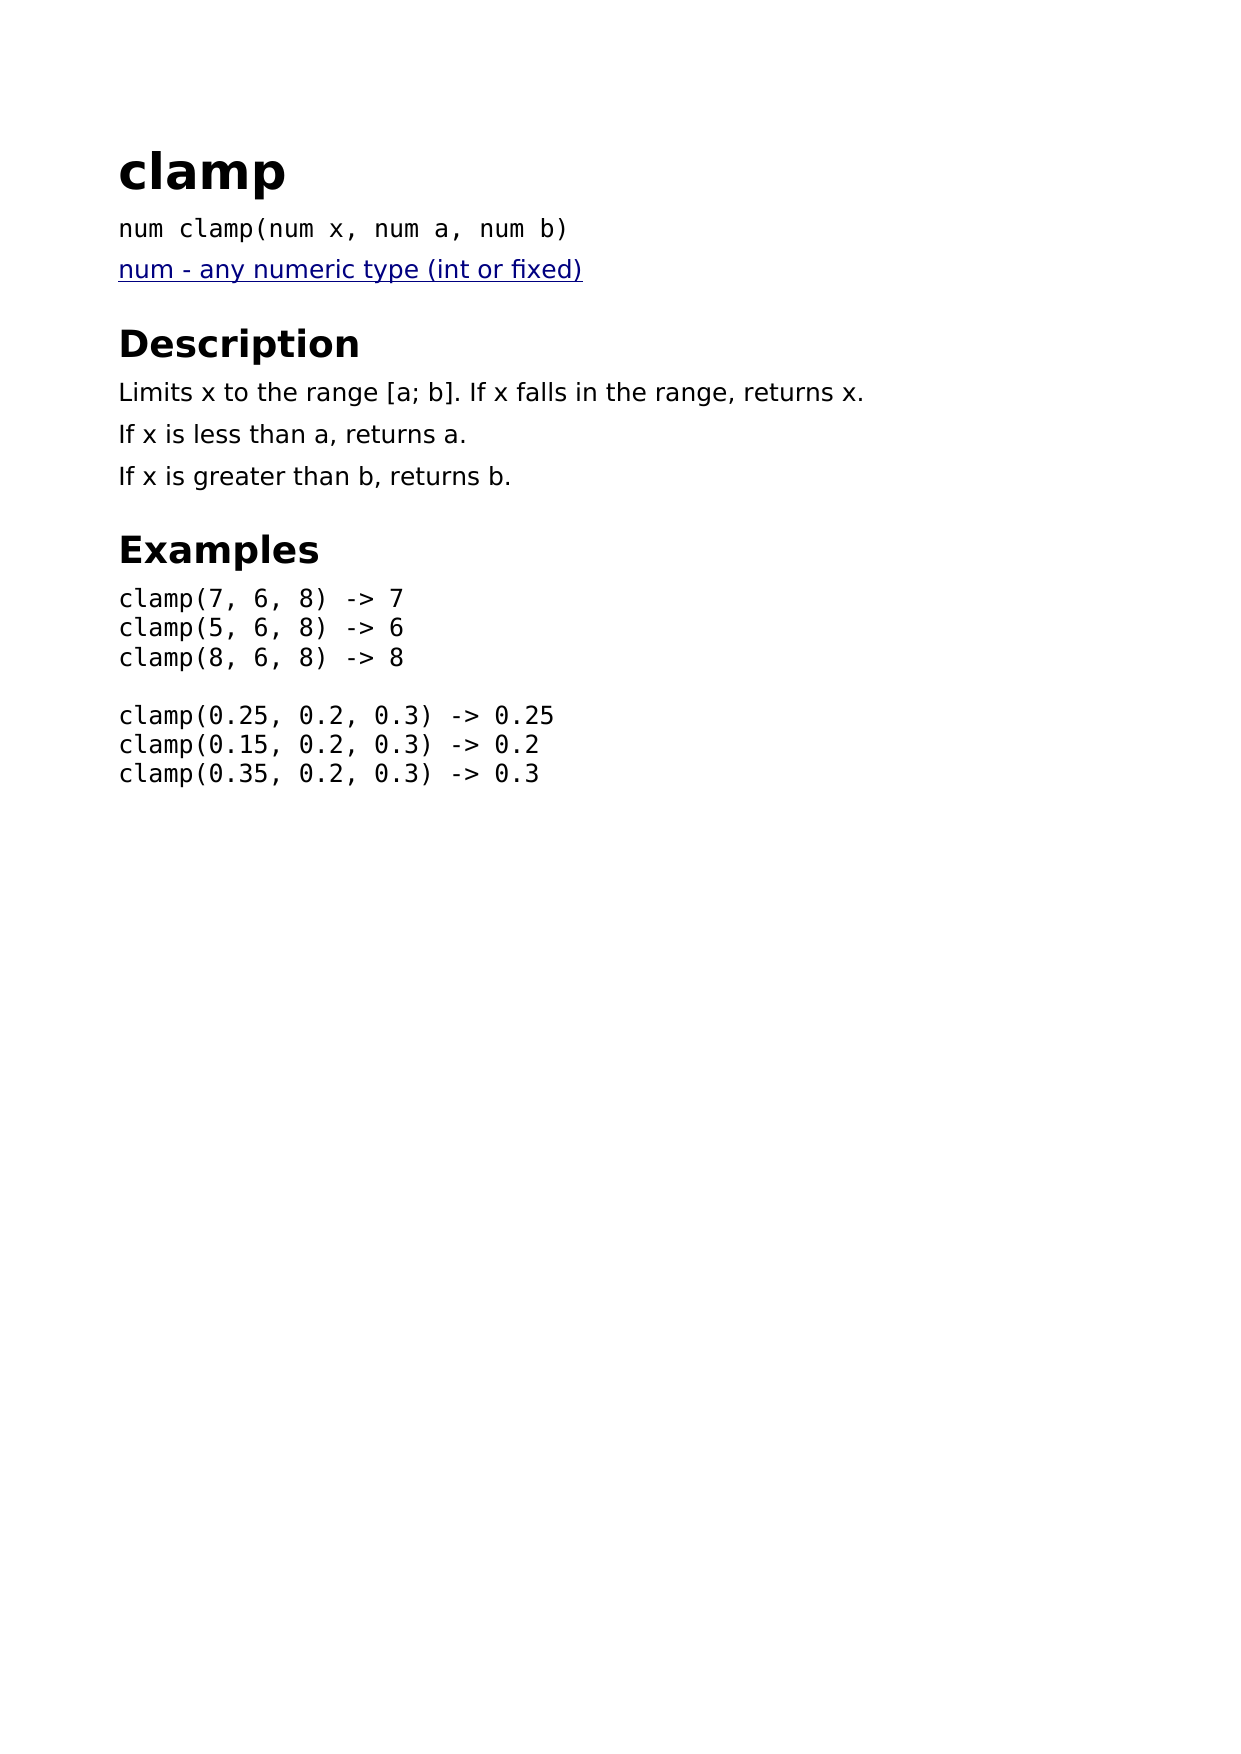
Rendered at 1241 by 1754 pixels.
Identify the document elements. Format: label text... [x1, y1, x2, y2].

subtitle Description [118, 322, 1122, 366]
text num clamp(num x, num a, num b) [118, 214, 1122, 243]
text If x is less than a, returns a. [118, 420, 1122, 449]
text clamp(7, 6, 8) -> 7 clamp(5, 6, 8) -> 6 clamp(8, 6, 8) -> 8 clamp(0.25, 0.2, 0.3) -> 0.25 clamp(0.15, 0.2, 0.3) -> 0.2 clamp(0.35, 0.2, 0.3) -> 0.3 [118, 584, 1122, 789]
text num - any numeric type (int or fixed) [118, 256, 1122, 285]
text Limits x to the range [a; b]. If x falls in the range, returns x. [118, 378, 1122, 407]
subtitle Examples [118, 528, 1122, 572]
text If x is greater than b, returns b. [118, 462, 1122, 491]
subtitle clamp [118, 143, 1122, 201]
